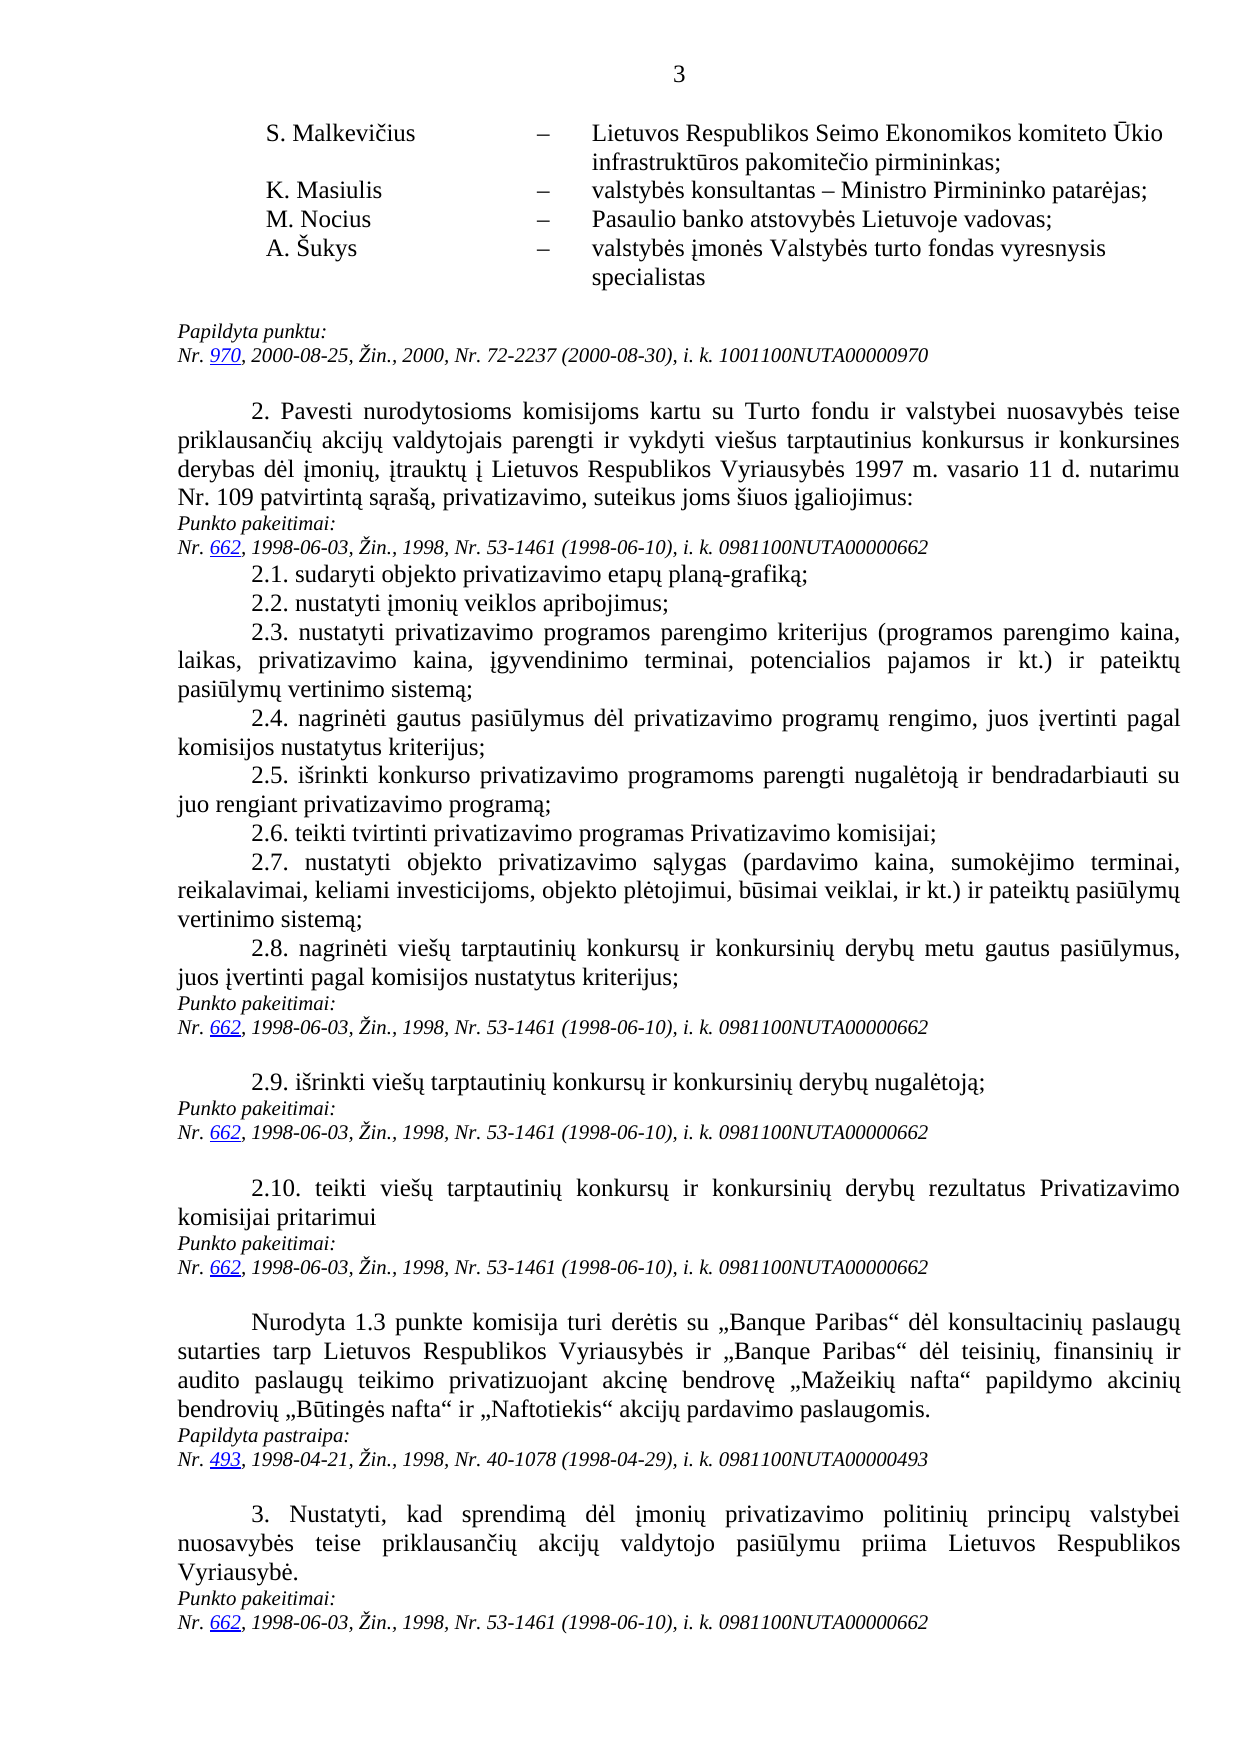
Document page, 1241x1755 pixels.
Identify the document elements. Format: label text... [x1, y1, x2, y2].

text Papildyta pastraipa: [177, 1422, 1181, 1447]
text 2. Pavesti nurodytosioms komisijoms kartu su Turto fondu ir valstybei nuosavybės teise priklausančių akcijų valdytojais parengti ir vykdyti viešus tarptautinius konkursus ir konkursines derybas dėl įmonių, įtrauktų į Lietuvos Respublikos Vyriausybės 1997 m. vasario 11 d. nutarimu Nr. 109 patvirtintą sąrašą, privatizavimo, suteikus joms šiuos įgaliojimus: [177, 396, 1181, 511]
text Nr. 662, 1998-06-03, Žin., 1998, Nr. 53-1461 (1998-06-10), i. k. 0981100NUTA00000662 [177, 1015, 1181, 1039]
text 2.5. išrinkti konkurso privatizavimo programoms parengti nugalėtoją ir bendradarbiauti su juo rengiant privatizavimo programą; [177, 761, 1181, 818]
text 2.7. nustatyti objekto privatizavimo sąlygas (pardavimo kaina, sumokėjimo terminai, reikalavimai, keliami investicijoms, objekto plėtojimui, būsimai veiklai, ir kt.) ir pateiktų pasiūlymų vertinimo sistemą; [177, 847, 1181, 933]
text Nr. 662, 1998-06-03, Žin., 1998, Nr. 53-1461 (1998-06-10), i. k. 0981100NUTA00000662 [177, 1610, 1181, 1634]
text Nr. 970, 2000-08-25, Žin., 2000, Nr. 72-2237 (2000-08-30), i. k. 1001100NUTA00000970 [177, 343, 1181, 367]
text Nurodyta 1.3 punkte komisija turi derėtis su „Banque Paribas“ dėl konsultacinių paslaugų sutarties tarp Lietuvos Respublikos Vyriausybės ir „Banque Paribas“ dėl teisinių, finansinių ir audito paslaugų teikimo privatizuojant akcinę bendrovę „Mažeikių nafta“ papildymo akcinių bendrovių „Būtingės nafta“ ir „Naftotiekis“ akcijų pardavimo paslaugomis. [177, 1307, 1181, 1422]
text Punkto pakeitimai: [177, 991, 1181, 1015]
text Punkto pakeitimai: [177, 1231, 1181, 1255]
text Nr. 493, 1998-04-21, Žin., 1998, Nr. 40-1078 (1998-04-29), i. k. 0981100NUTA00000493 [177, 1447, 1181, 1471]
table_cell K. Masiulis [177, 176, 519, 204]
text 2.9. išrinkti viešų tarptautinių konkursų ir konkursinių derybų nugalėtoją; [177, 1067, 1181, 1096]
text 2.8. nagrinėti viešų tarptautinių konkursų ir konkursinių derybų metu gautus pasiūlymus, juos įvertinti pagal komisijos nustatytus kriterijus; [177, 933, 1181, 991]
table_cell A. Šukys [177, 233, 519, 291]
text 2.10. teikti viešų tarptautinių konkursų ir konkursinių derybų rezultatus Privatizavimo komisijai pritarimui [177, 1173, 1181, 1231]
text Punkto pakeitimai: [177, 1586, 1181, 1610]
table_cell valstybės įmonės Valstybės turto fondas vyresnysis specialistas [580, 233, 1204, 291]
text 2.2. nustatyti įmonių veiklos apribojimus; [177, 588, 1181, 617]
text Nr. 662, 1998-06-03, Žin., 1998, Nr. 53-1461 (1998-06-10), i. k. 0981100NUTA00000662 [177, 535, 1181, 559]
text Punkto pakeitimai: [177, 1096, 1181, 1120]
text 3. Nustatyti, kad sprendimą dėl įmonių privatizavimo politinių principų valstybei nuosavybės teise priklausančių akcijų valdytojo pasiūlymu priima Lietuvos Respublikos Vyriausybė. [177, 1499, 1181, 1586]
text Punkto pakeitimai: [177, 511, 1181, 535]
text 2.3. nustatyti privatizavimo programos parengimo kriterijus (programos parengimo kaina, laikas, privatizavimo kaina, įgyvendinimo terminai, potencialios pajamos ir kt.) ir pateiktų pasiūlymų vertinimo sistemą; [177, 617, 1181, 703]
table_cell S. Malkevičius [177, 118, 519, 176]
table_cell – [519, 118, 580, 176]
table_cell – [519, 233, 580, 291]
table_cell – [519, 204, 580, 233]
text Nr. 662, 1998-06-03, Žin., 1998, Nr. 53-1461 (1998-06-10), i. k. 0981100NUTA00000662 [177, 1255, 1181, 1279]
table_cell M. Nocius [177, 204, 519, 233]
text 2.6. teikti tvirtinti privatizavimo programas Privatizavimo komisijai; [177, 818, 1181, 847]
table_cell Lietuvos Respublikos Seimo Ekonomikos komiteto Ūkio infrastruktūros pakomitečio pirmininkas; [580, 118, 1204, 176]
text 2.4. nagrinėti gautus pasiūlymus dėl privatizavimo programų rengimo, juos įvertinti pagal komisijos nustatytus kriterijus; [177, 703, 1181, 761]
text Papildyta punktu: [177, 319, 1181, 343]
table_cell Pasaulio banko atstovybės Lietuvoje vadovas; [580, 204, 1204, 233]
text Nr. 662, 1998-06-03, Žin., 1998, Nr. 53-1461 (1998-06-10), i. k. 0981100NUTA00000662 [177, 1120, 1181, 1144]
table_cell – [519, 176, 580, 204]
text 2.1. sudaryti objekto privatizavimo etapų planą-grafiką; [177, 559, 1181, 588]
table_cell valstybės konsultantas – Ministro Pirmininko patarėjas; [580, 176, 1204, 204]
